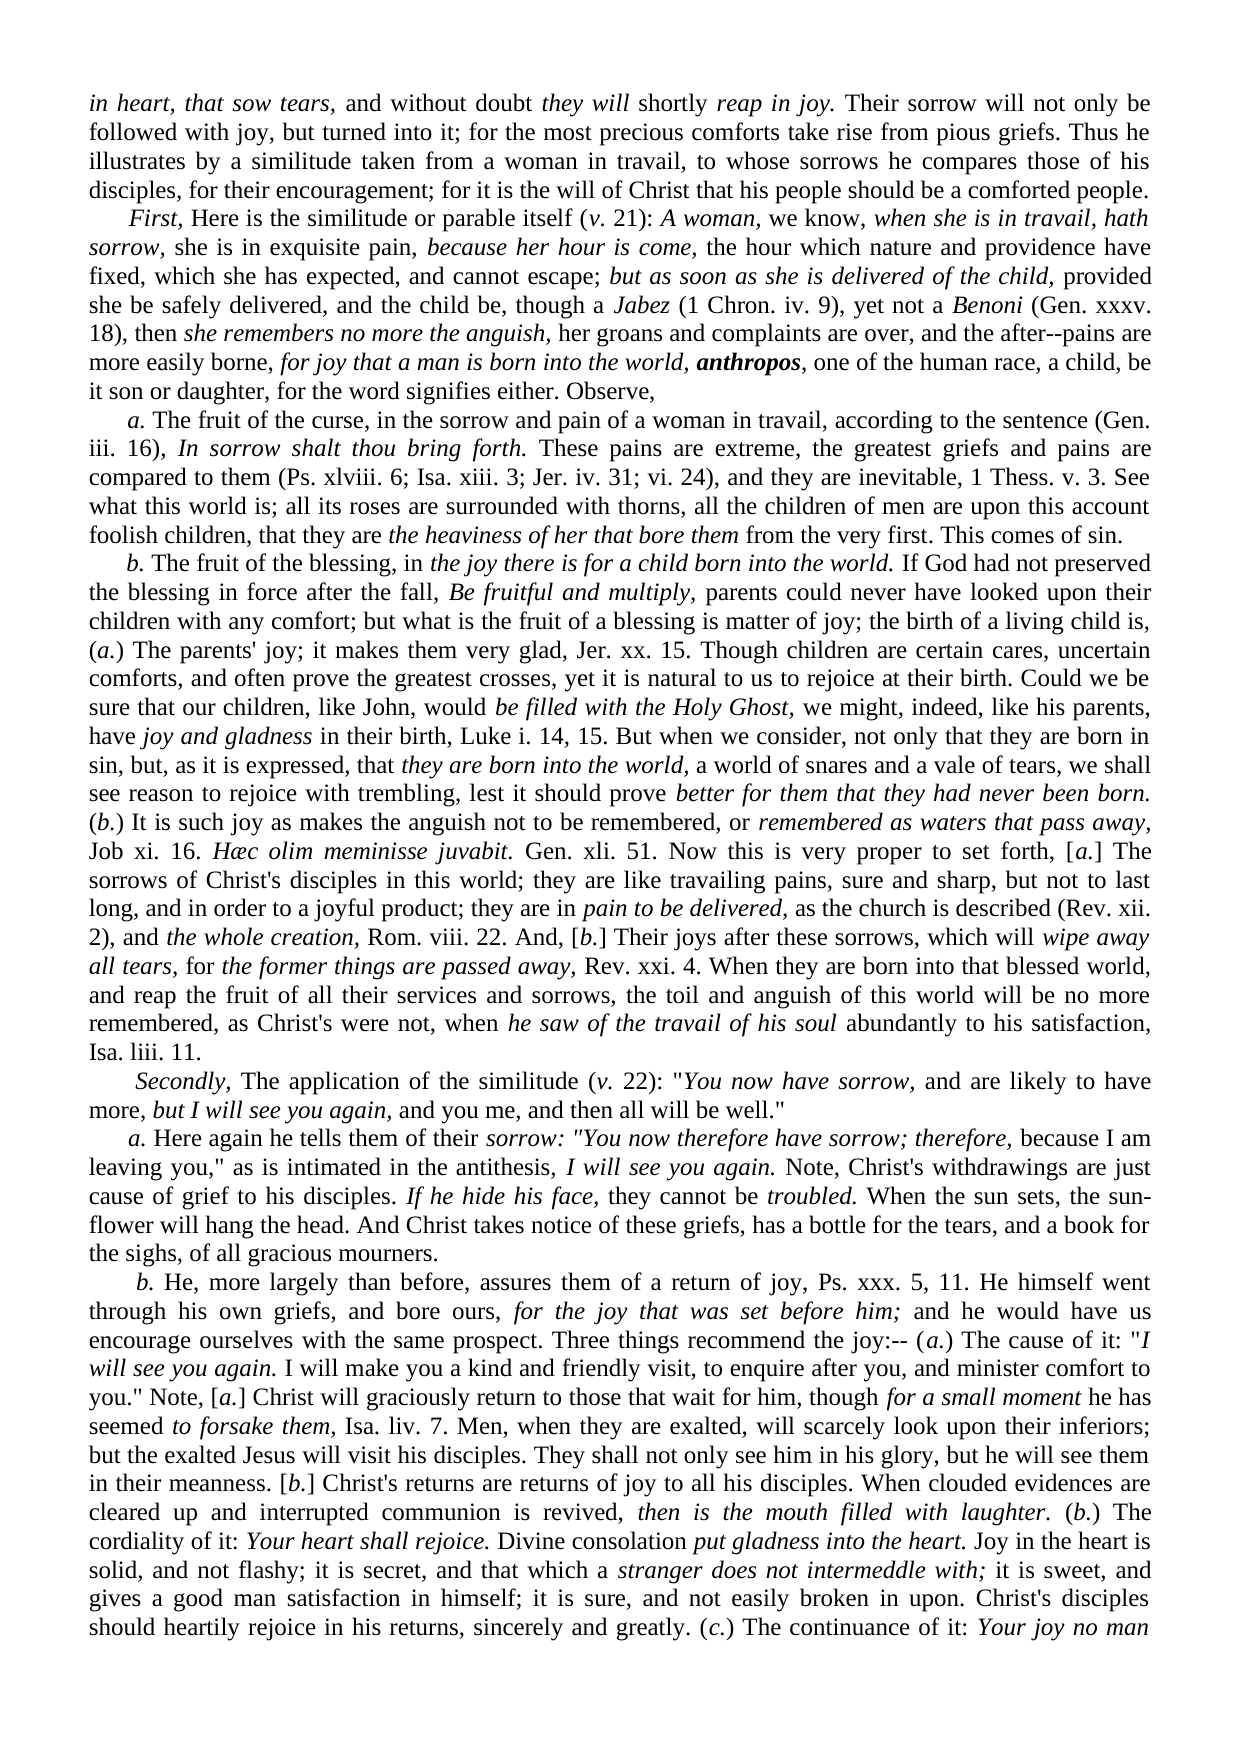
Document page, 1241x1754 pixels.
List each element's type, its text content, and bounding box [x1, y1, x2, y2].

text Secondly, The application of the similitude (v. 22): "You now have sorrow, and are likely to have more, but I will see you again, and you me, and then all will be well." [88, 1066, 1152, 1123]
text a. The fruit of the curse, in the sorrow and pain of a woman in travail, according to the sentence (Gen. iii. 16), In sorrow shalt thou bring forth. These pains are extreme, the greatest griefs and pains are compared to them (Ps. xlviii. 6; Isa. xiii. 3; Jer. iv. 31; vi. 24), and they are inevitable, 1 Thess. v. 3. See what this world is; all its roses are surrounded with thorns, all the children of men are upon this account foolish children, that they are the heaviness of her that bore them from the very first. This comes of sin. [88, 405, 1152, 548]
text b. He, more largely than before, assures them of a return of joy, Ps. xxx. 5, 11. He himself went through his own griefs, and bore ours, for the joy that was set before him; and he would have us encourage ourselves with the same prospect. Three things recommend the joy:-- (a.) The cause of it: "I will see you again. I will make you a kind and friendly visit, to enquire after you, and minister comfort to you." Note, [a.] Christ will graciously return to those that wait for him, though for a small moment he has seemed to forsake them, Isa. liv. 7. Men, when they are exalted, will scarcely look upon their inferiors; but the exalted Jesus will visit his disciples. They shall not only see him in his glory, but he will see them in their meanness. [b.] Christ's returns are returns of joy to all his disciples. When clouded evidences are cleared up and interrupted communion is revived, then is the mouth filled with laughter. (b.) The cordiality of it: Your heart shall rejoice. Divine consolation put gladness into the heart. Joy in the heart is solid, and not flashy; it is secret, and that which a stranger does not intermeddle with; it is sweet, and gives a good man satisfaction in himself; it is sure, and not easily broken in upon. Christ's disciples should heartily rejoice in his returns, sincerely and greatly. (c.) The continuance of it: Your joy no man [88, 1267, 1152, 1641]
text a. Here again he tells them of their sorrow: "You now therefore have sorrow; therefore, because I am leaving you," as is intimated in the antithesis, I will see you again. Note, Christ's withdrawings are just cause of grief to his disciples. If he hide his face, they cannot be troubled. When the sun sets, the sun-flower will hang the head. And Christ takes notice of these griefs, has a bottle for the tears, and a book for the sighs, of all gracious mourners. [88, 1123, 1152, 1267]
text b. The fruit of the blessing, in the joy there is for a child born into the world. If God had not preserved the blessing in force after the fall, Be fruitful and multiply, parents could never have looked upon their children with any comfort; but what is the fruit of a blessing is matter of joy; the birth of a living child is, (a.) The parents' joy; it makes them very glad, Jer. xx. 15. Though children are certain cares, uncertain comforts, and often prove the greatest crosses, yet it is natural to us to rejoice at their birth. Could we be sure that our children, like John, would be filled with the Holy Ghost, we might, indeed, like his parents, have joy and gladness in their birth, Luke i. 14, 15. But when we consider, not only that they are born in sin, but, as it is expressed, that they are born into the world, a world of snares and a vale of tears, we shall see reason to rejoice with trembling, lest it should prove better for them that they had never been born. (b.) It is such joy as makes the anguish not to be remembered, or remembered as waters that pass away, Job xi. 16. Hæc olim meminisse juvabit. Gen. xli. 51. Now this is very proper to set forth, [a.] The sorrows of Christ's disciples in this world; they are like travailing pains, sure and sharp, but not to last long, and in order to a joyful product; they are in pain to be delivered, as the church is described (Rev. xii. 2), and the whole creation, Rom. viii. 22. And, [b.] Their joys after these sorrows, which will wipe away all tears, for the former things are passed away, Rev. xxi. 4. When they are born into that blessed world, and reap the fruit of all their services and sorrows, the toil and anguish of this world will be no more remembered, as Christ's were not, when he saw of the travail of his soul abundantly to his satisfaction, Isa. liii. 11. [88, 548, 1152, 1066]
text First, Here is the similitude or parable itself (v. 21): A woman, we know, when she is in travail, hath sorrow, she is in exquisite pain, because her hour is come, the hour which nature and providence have fixed, which she has expected, and cannot escape; but as soon as she is delivered of the child, provided she be safely delivered, and the child be, though a Jabez (1 Chron. iv. 9), yet not a Benoni (Gen. xxxv. 18), then she remembers no more the anguish, her groans and complaints are over, and the after--pains are more easily borne, for joy that a man is born into the world, anthropos, one of the human race, a child, be it son or daughter, for the word signifies either. Observe, [88, 203, 1152, 405]
text in heart, that sow tears, and without doubt they will shortly reap in joy. Their sorrow will not only be followed with joy, but turned into it; for the most precious comforts take rise from pious griefs. Thus he illustrates by a similitude taken from a woman in travail, to whose sorrows he compares those of his disciples, for their encouragement; for it is the will of Christ that his people should be a comforted people. [88, 88, 1152, 203]
